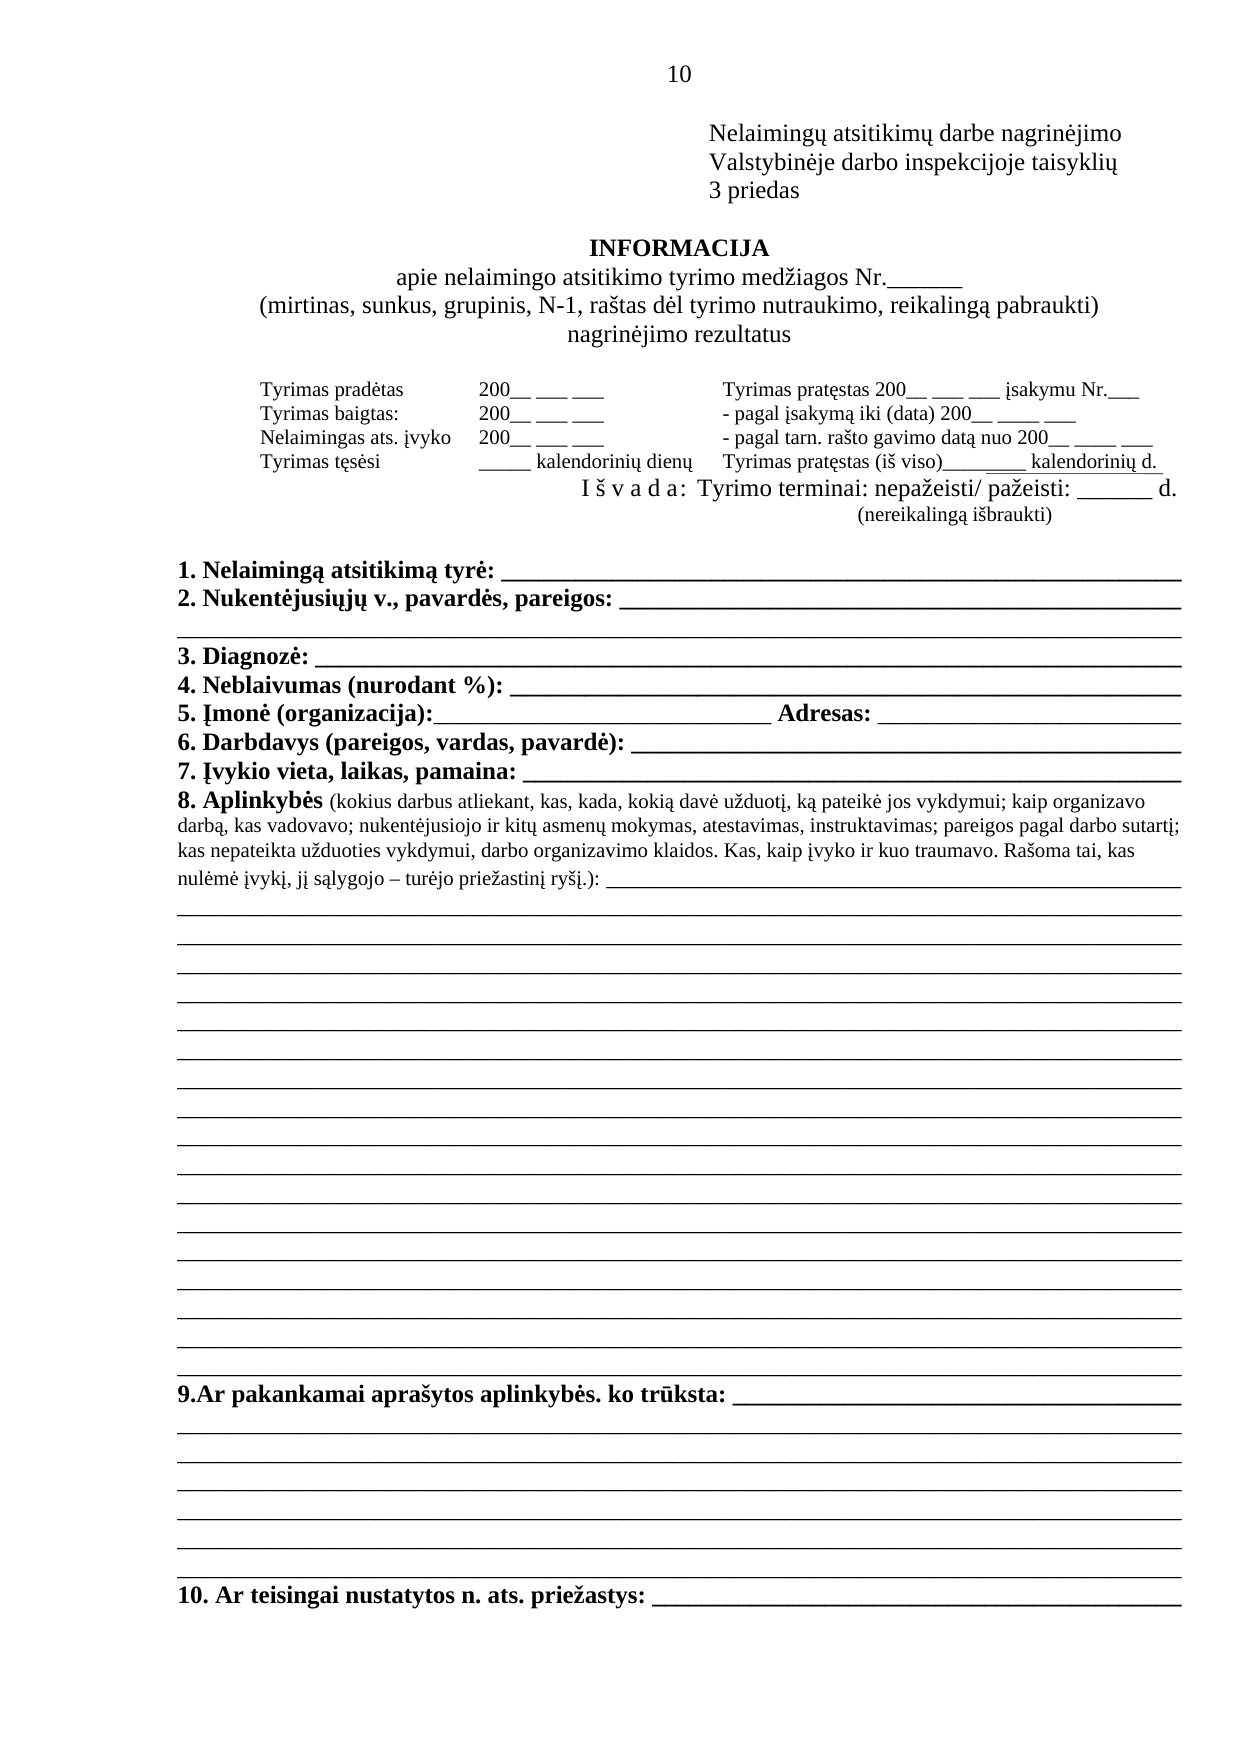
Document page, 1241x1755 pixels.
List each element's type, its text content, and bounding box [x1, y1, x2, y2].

table_cell Tyrimas pratęstas (iš viso)________ kalendorinių d. [711, 449, 1181, 473]
table_cell - pagal tarn. rašto gavimo datą nuo 200__ ____ ___ [711, 425, 1181, 449]
text 7. Įvykio vieta, laikas, pamaina: [177, 756, 1181, 785]
text 9.Ar pakankamai aprašytos aplinkybės. ko trūksta: [177, 1379, 1181, 1408]
table_cell 200__ ___ ___ [468, 425, 711, 449]
table_cell - pagal įsakymą iki (data) 200__ ____ ___ [711, 401, 1181, 425]
text INFORMACIJA [177, 233, 1181, 262]
text 5. Įmonė (organizacija):___________________________ Adresas: [177, 698, 1181, 727]
text (mirtinas, sunkus, grupinis, N-1, raštas dėl tyrimo nutraukimo, reikalingą pabraukti) [177, 291, 1181, 319]
table_cell 200__ ___ ___ [468, 401, 711, 425]
text 1. Nelaimingą atsitikimą tyrė: [177, 555, 1181, 583]
text 8. Aplinkybės (kokius darbus atliekant, kas, kada, kokią davė užduotį, ką pateikė jos vykdymui; kaip organizavo darbą, kas vadovavo; nukentėjusiojo ir kitų asmenų mokymas, atestavimas, instruktavimas; pareigos pagal darbo sutartį; kas nepateikta užduoties vykdymui, darbo organizavimo klaidos. Kas, kaip įvyko ir kuo traumavo. Rašoma tai, kas nulėmė įvykį, jį sąlygojo – turėjo priežastinį ryšį.): [177, 785, 1181, 890]
table_header 200__ ___ ___ [468, 377, 711, 401]
text Valstybinėje darbo inspekcijoje taisyklių [177, 147, 1181, 176]
table_header Tyrimas pradėtas [177, 377, 467, 401]
text Išvada: Tyrimo terminai: nepažeisti/ pažeisti: ______ d. [177, 473, 1181, 502]
text 4. Neblaivumas (nurodant %): [177, 670, 1181, 698]
text 10. Ar teisingai nustatytos n. ats. priežastys: [177, 1580, 1181, 1609]
table_cell Tyrimas tęsėsi [177, 449, 467, 473]
text Nelaimingų atsitikimų darbe nagrinėjimo [177, 118, 1181, 147]
table_cell _____ kalendorinių dienų [468, 449, 711, 473]
text 3 priedas [177, 176, 1181, 204]
text 6. Darbdavys (pareigos, vardas, pavardė): [177, 727, 1181, 756]
text 3. Diagnozė: [177, 641, 1181, 670]
table_cell Nelaimingas ats. įvyko [177, 425, 467, 449]
text (nereikalingą išbraukti) [177, 502, 1181, 526]
table_header Tyrimas pratęstas 200__ ___ ___ įsakymu Nr.___ [711, 377, 1181, 401]
text nagrinėjimo rezultatus [177, 319, 1181, 348]
text apie nelaimingo atsitikimo tyrimo medžiagos Nr.______ [177, 262, 1181, 291]
table_cell Tyrimas baigtas: [177, 401, 467, 425]
text 2. Nukentėjusiųjų v., pavardės, pareigos: [177, 583, 1181, 612]
